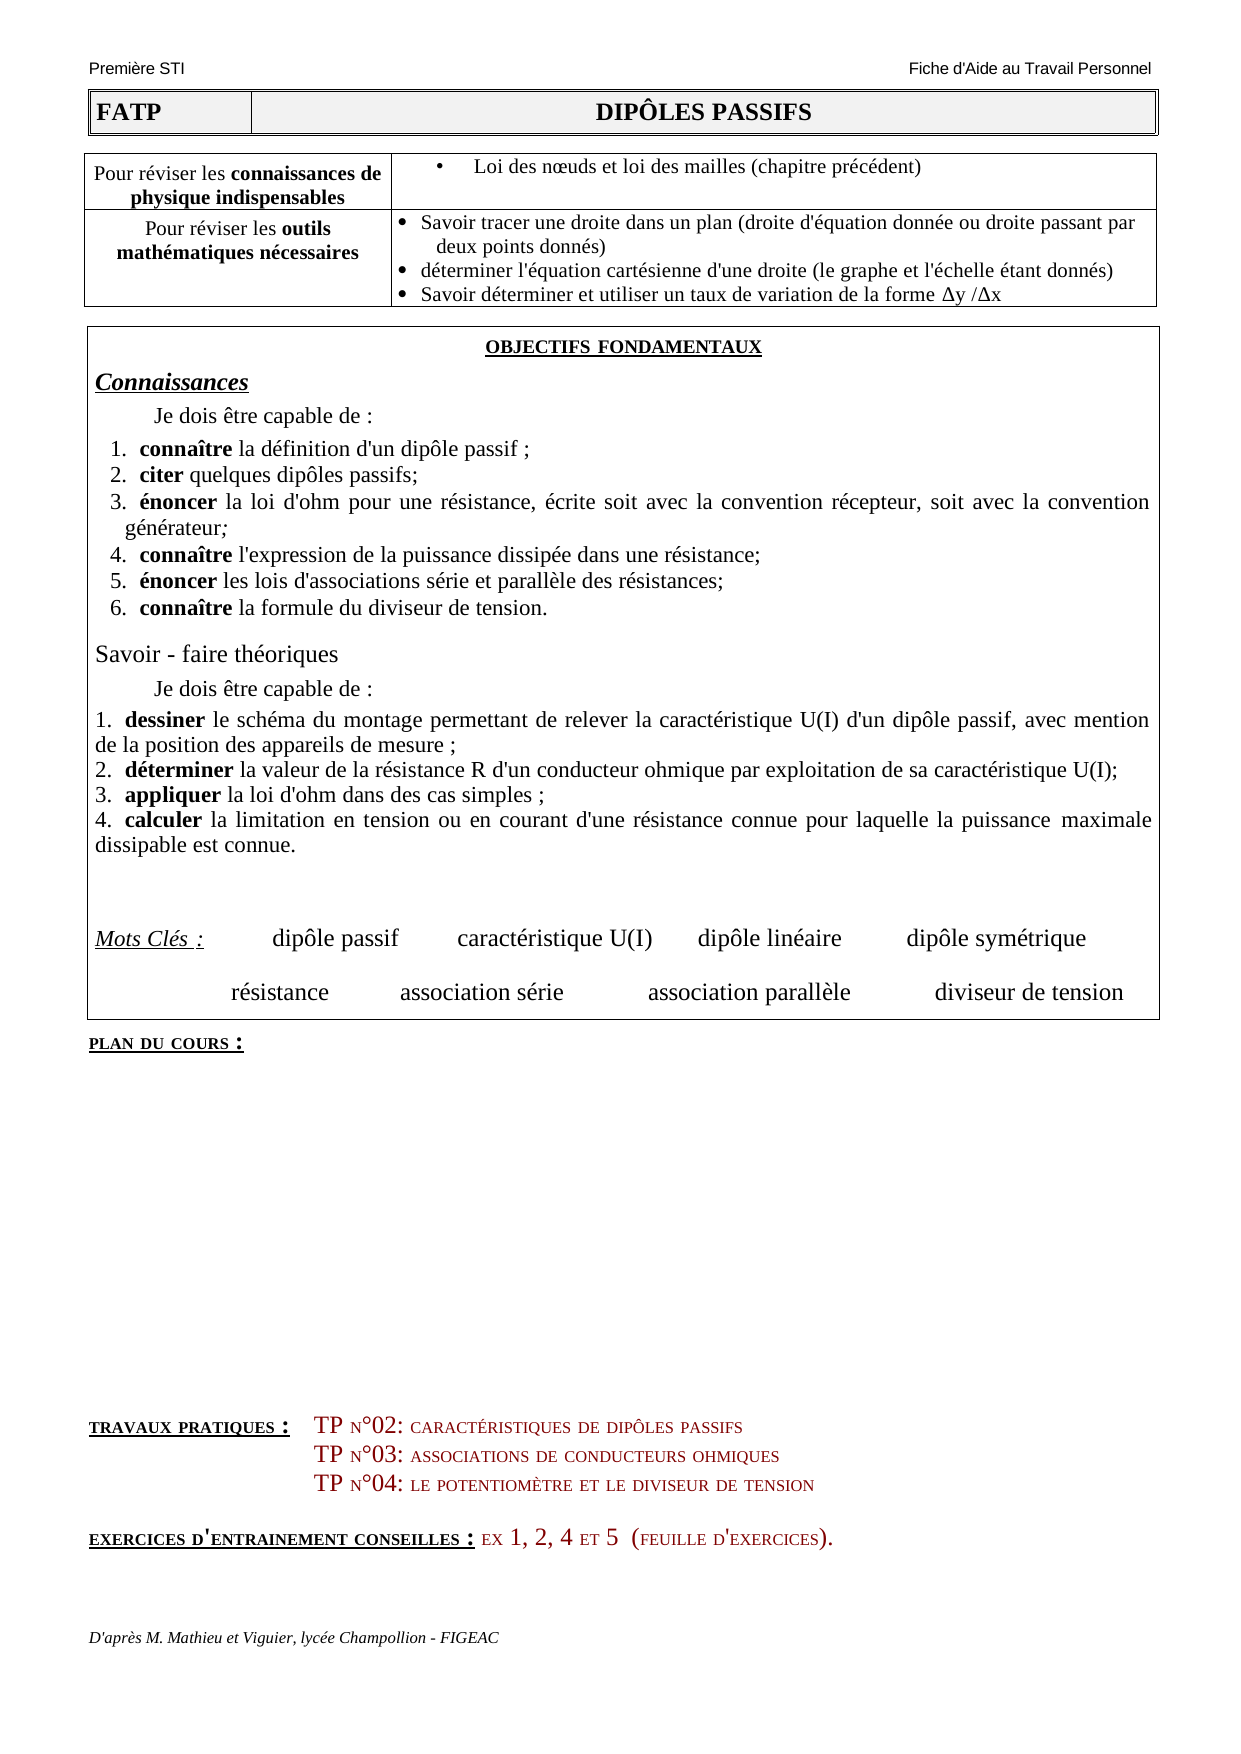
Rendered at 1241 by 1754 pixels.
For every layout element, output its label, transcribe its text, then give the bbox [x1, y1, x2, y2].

text exercices d'entrainement conseilles : ex 1, 2, 4 et 5 (feuille d'exercices). [89, 1522, 1151, 1551]
table_header Loi des nœuds et loi des mailles (chapitre précédent) [392, 154, 1156, 209]
text travaux pratiques : TP n°02: caractéristiques de dipôles passifs [89, 1410, 1151, 1439]
table_header Dipôles passifs [252, 92, 1155, 132]
text plan du cours : [89, 1026, 1151, 1055]
text TP n°03: associations de conducteurs ohmiques [89, 1439, 1151, 1468]
table_header Pour réviser les connaissances de physique indispensables [85, 154, 391, 209]
text TP n°04: le potentiomètre et le diviseur de tension [89, 1468, 1151, 1497]
table_header FATP [91, 92, 251, 132]
table_cell Savoir tracer une droite dans un plan (droite d'équation donnée ou droite passant par deux points donnés) déterminer l'équation cartésienne d'une droite (le graphe et l'échelle étant donnés) Savoir déterminer et utiliser un taux de variation de la forme Δy /Δx [392, 210, 1156, 306]
table_cell Pour réviser les outils mathématiques nécessaires [85, 210, 391, 306]
table_header objectifs fondamentaux Connaissances Je dois être capable de : connaître la définition d'un dipôle passif ; citer quelques dipôles passifs; énoncer la loi d'ohm pour une résistance, écrite soit avec la convention récepteur, soit avec la convention générateur; connaître l'expression de la puissance dissipée dans une résistance; énoncer les lois d'associations série et parallèle des résistances; connaître la formule du diviseur de tension. Savoir - faire théoriques Je dois être capable de : dessiner le schéma du montage permettant de relever la caractéristique U(I) d'un dipôle passif, avec mention de la position des appareils de mesure ; déterminer la valeur de la résistance R d'un conducteur ohmique par exploitation de sa caractéristique U(I); appliquer la loi d'ohm dans des cas simples ; calculer la limitation en tension ou en courant d'une résistance connue pour laquelle la puissance maximale dissipable est connue. Mots Clés : dipôle passif caractéristique U(I) dipôle linéaire dipôle symétrique résistance association série association parallèle diviseur de tension [88, 327, 1159, 1019]
